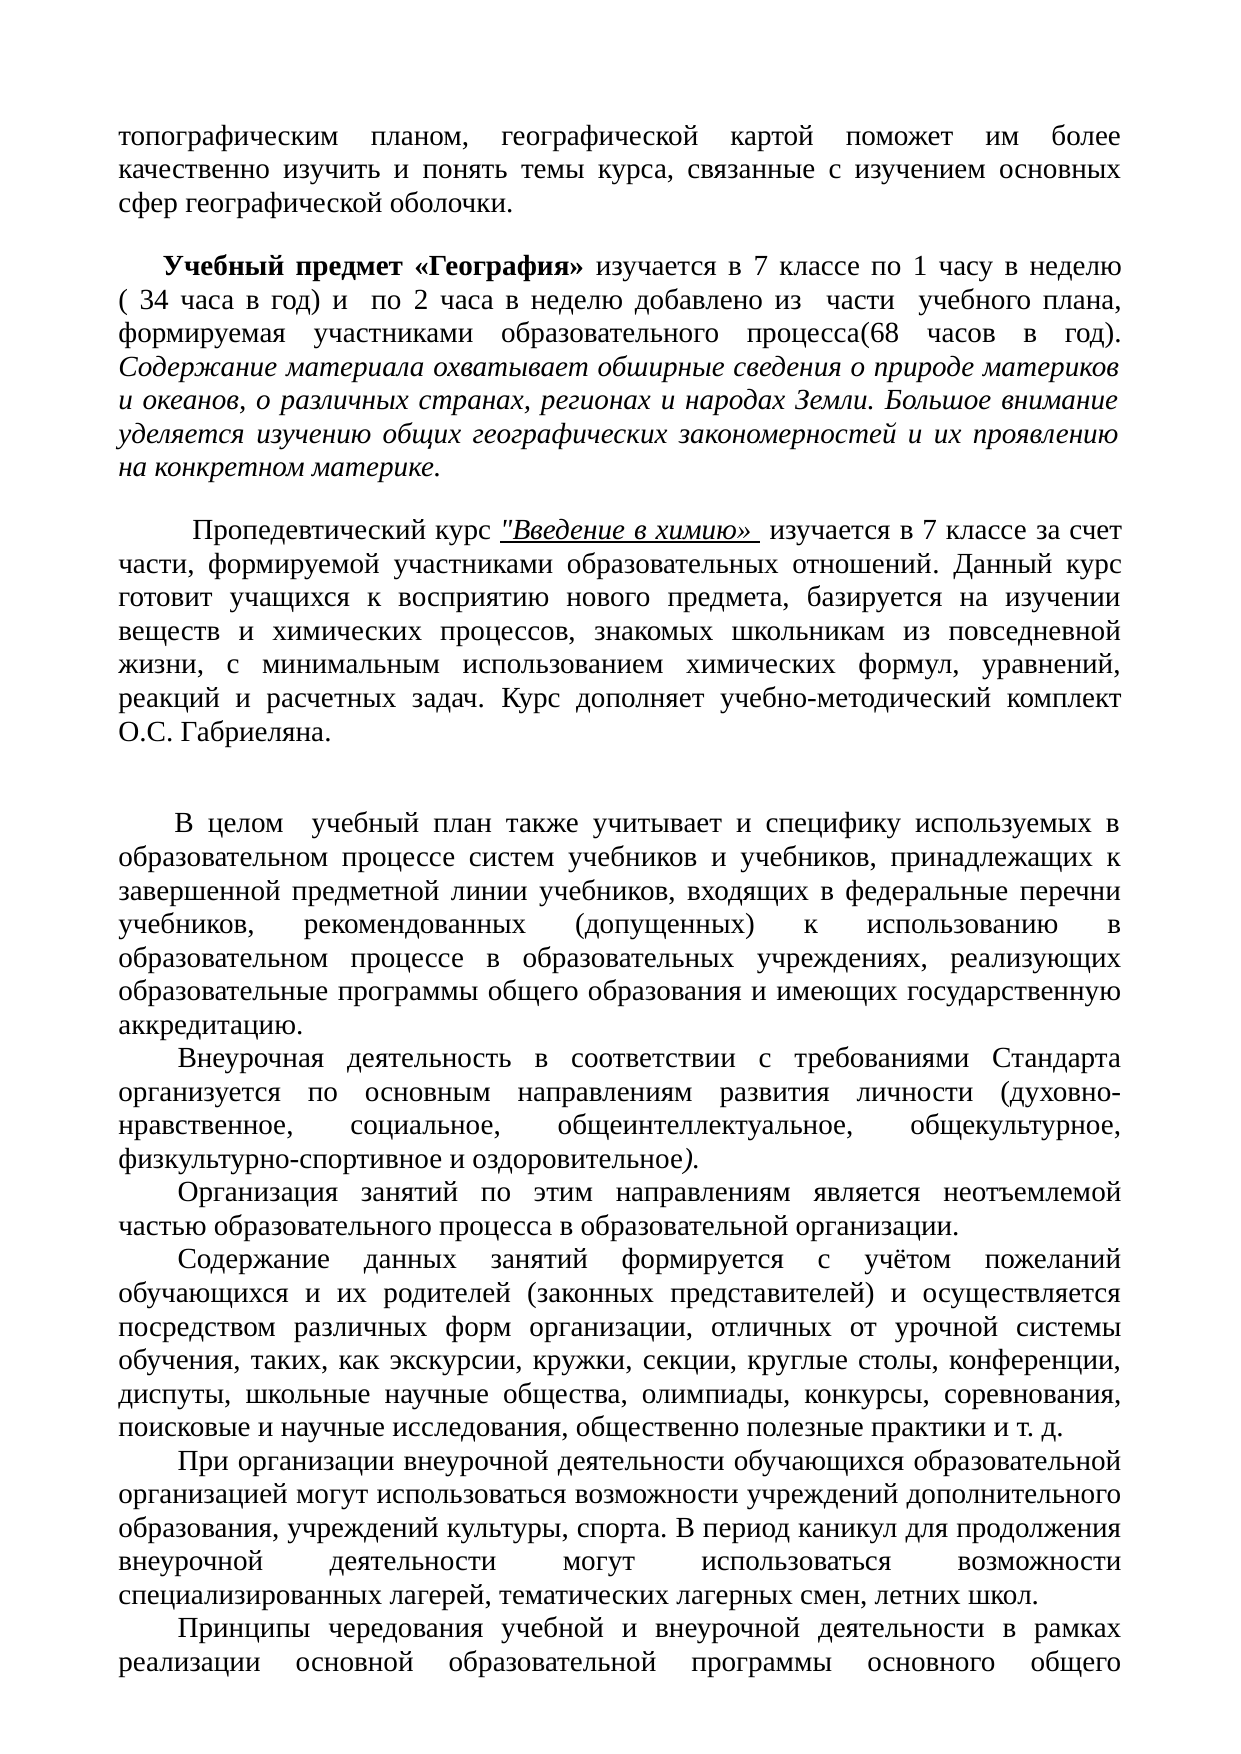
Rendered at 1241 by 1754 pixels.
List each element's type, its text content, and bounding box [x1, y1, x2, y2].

text Содержание данных занятий формируется с учётом пожеланий обучающихся и их родителей (законных представителей) и осуществляется посредством различных форм организации, отличных от урочной системы обучения, таких, как экскурсии, кружки, секции, круглые столы, конференции, диспуты, школьные научные общества, олимпиады, конкурсы, соревнования, поисковые и научные исследования, общественно полезные практики и т. д. [118, 1242, 1122, 1443]
text топографическим планом, географической картой поможет им более качественно изучить и понять темы курса, связанные с изучением основных сфер географической оболочки. [118, 118, 1122, 219]
text Организация занятий по этим направлениям является неотъемлемой частью образовательного процесса в образовательной организации. [118, 1174, 1122, 1242]
text Учебный предмет «География» изучается в 7 классе по 1 часу в неделю ( 34 часа в год) и по 2 часа в неделю добавлено из части учебного плана, формируемая участниками образовательного процесса(68 часов в год). Содержание материала охватывает обширные сведения о природе материков и океанов, о различных странах, регионах и народах Земли. Большое внимание уделяется изучению общих географических закономерностей и их проявлению на конкретном материке. [118, 248, 1122, 483]
text В целом учебный план также учитывает и специфику используемых в образовательном процессе систем учебников и учебников, принадлежащих к завершенной предметной линии учебников, входящих в федеральные перечни учебников, рекомендованных (допущенных) к использованию в образовательном процессе в образовательных учреждениях, реализующих образовательные программы общего образования и имеющих государственную аккредитацию. [118, 806, 1122, 1040]
text При организации внеурочной деятельности обучающихся образовательной организацией могут использоваться возможности учреждений дополнительного образования, учреждений культуры, спорта. В период каникул для продолжения внеурочной деятельности могут использоваться возможности специализированных лагерей, тематических лагерных смен, летних школ. [118, 1443, 1122, 1611]
text Внеурочная деятельность в соответствии с требованиями Стандарта организуется по основным направлениям развития личности (духовно-нравственное, социальное, общеинтеллектуальное, общекультурное, физкультурно-спортивное и оздоровительное). [118, 1040, 1122, 1174]
text Принципы чередования учебной и внеурочной деятельности в рамках реализации основной образовательной программы основного общего [118, 1611, 1122, 1678]
text Пропедевтический курс "Введение в химию» изучается в 7 классе за счет части, формируемой участниками образовательных отношений. Данный курс готовит учащихся к восприятию нового предмета, базируется на изучении веществ и химических процессов, знакомых школьникам из повседневной жизни, с минимальным использованием химических формул, уравнений, реакций и расчетных задач. Курс дополняет учебно-методический комплект О.С. Габриеляна. [118, 512, 1122, 747]
